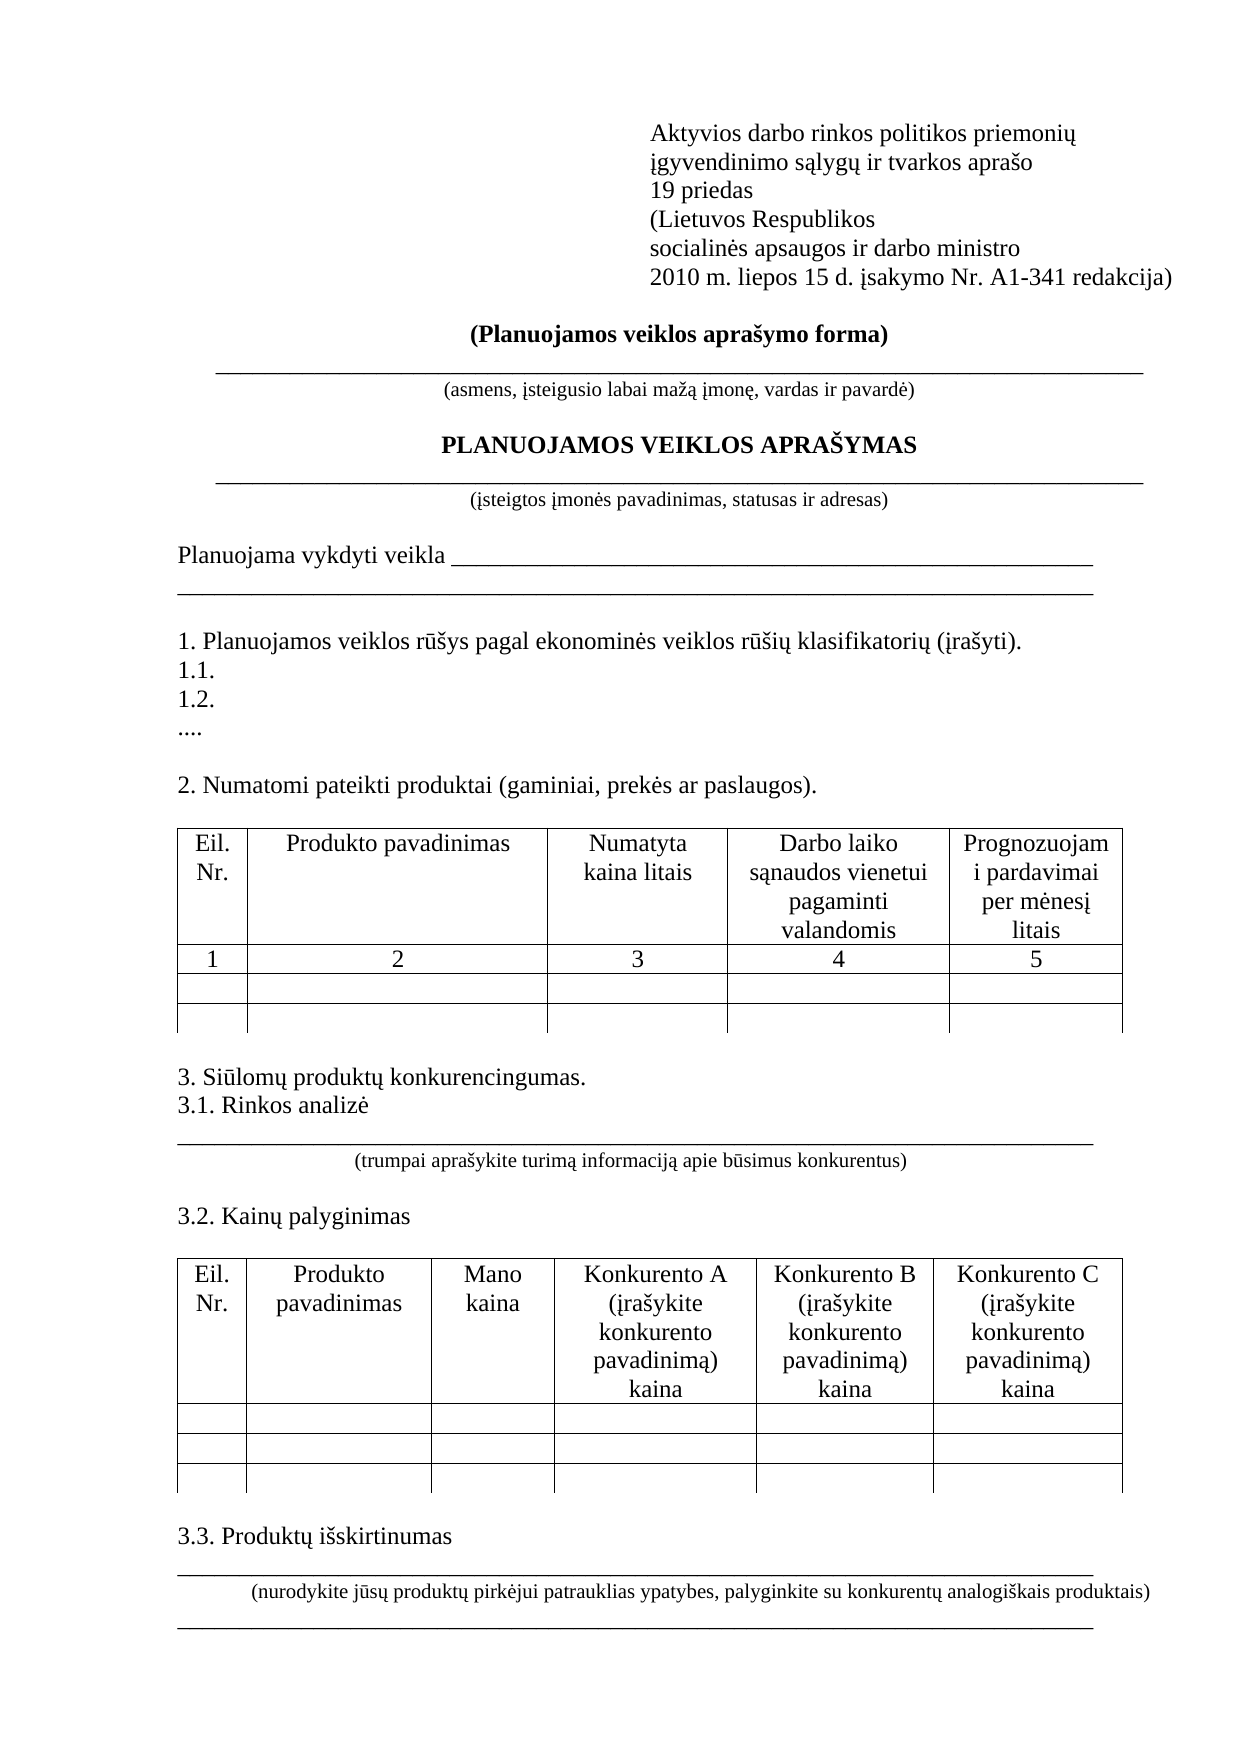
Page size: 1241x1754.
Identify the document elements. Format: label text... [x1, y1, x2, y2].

table_cell [934, 1464, 1122, 1492]
table_cell [247, 1434, 431, 1463]
table_cell 1 [178, 945, 247, 973]
text 1. Planuojamos veiklos rūšys pagal ekonominės veiklos rūšių klasifikatorių (įrašyti). [177, 626, 1181, 655]
table_cell [757, 1464, 933, 1492]
table_header Darbo laiko sąnaudos vienetui pagaminti valandomis [728, 829, 949, 943]
text _ [177, 1119, 1181, 1148]
text įgyvendinimo sąlygų ir tvarkos aprašo [650, 147, 1181, 176]
table_header Eil. Nr. [178, 1259, 246, 1403]
text 1.1. [177, 655, 1181, 684]
text (Planuojamos veiklos aprašymo forma) [177, 319, 1181, 348]
table_cell [757, 1404, 933, 1433]
table_cell [247, 1464, 431, 1492]
text (asmens, įsteigusio labai mažą įmonę, vardas ir pavardė) [177, 377, 1181, 401]
table_cell [934, 1434, 1122, 1463]
text .... [177, 712, 1181, 741]
text Aktyvios darbo rinkos politikos priemonių [650, 118, 1181, 147]
text (įsteigtos įmonės pavadinimas, statusas ir adresas) [177, 487, 1181, 511]
table_cell [548, 974, 727, 1003]
text _ [177, 348, 1181, 377]
table_cell 4 [728, 945, 949, 973]
table_header Konkurento C (įrašykite konkurento pavadinimą) kaina [934, 1259, 1122, 1403]
text 3.1. Rinkos analizė [177, 1090, 1181, 1119]
table_cell [247, 1404, 431, 1433]
table_cell [555, 1434, 756, 1463]
table_header Konkurento A (įrašykite konkurento pavadinimą) kaina [555, 1259, 756, 1403]
text _ [177, 1550, 1181, 1579]
text _ [177, 1603, 1181, 1631]
text 19 priedas [649, 176, 1181, 204]
table_cell [178, 1004, 247, 1033]
text 3. Siūlomų produktų konkurencingumas. [177, 1062, 1181, 1090]
text 1.2. [177, 684, 1181, 712]
table_header Produkto pavadinimas [247, 1259, 431, 1403]
text (nurodykite jūsų produktų pirkėjui patrauklias ypatybes, palyginkite su konkurentų analogiškais produktais) [177, 1579, 1181, 1603]
table_cell [555, 1404, 756, 1433]
text _ [177, 569, 1181, 597]
text (trumpai aprašykite turimą informaciją apie būsimus konkurentus) [177, 1148, 1181, 1172]
table_cell 5 [950, 945, 1122, 973]
table_cell [178, 974, 247, 1003]
table_header Konkurento B (įrašykite konkurento pavadinimą) kaina [757, 1259, 933, 1403]
text 3.2. Kainų palyginimas [177, 1201, 1181, 1229]
table_header Eil. Nr. [178, 829, 247, 943]
table_cell [934, 1404, 1122, 1433]
table_cell [248, 1004, 547, 1033]
text 3.3. Produktų išskirtinumas [177, 1521, 1181, 1550]
table_header Prognozuojami pardavimai per mėnesį litais [950, 829, 1122, 943]
table_cell [248, 974, 547, 1003]
text _ [177, 458, 1181, 487]
table_cell [757, 1434, 933, 1463]
table_cell 2 [248, 945, 547, 973]
table_cell [432, 1404, 554, 1433]
text Planuojamos veiklos aprašymas [177, 430, 1181, 458]
table_header Produkto pavadinimas [248, 829, 547, 943]
table_cell [950, 974, 1122, 1003]
text (Lietuvos Respublikos [649, 204, 1181, 233]
table_cell [548, 1004, 727, 1033]
table_cell [432, 1464, 554, 1492]
table_cell [728, 1004, 949, 1033]
table_cell [950, 1004, 1122, 1033]
text Planuojama vykdyti veikla [177, 540, 1181, 569]
table_header Numatyta kaina litais [548, 829, 727, 943]
table_cell [728, 974, 949, 1003]
table_cell [178, 1434, 246, 1463]
table_cell [555, 1464, 756, 1492]
text 2. Numatomi pateikti produktai (gaminiai, prekės ar paslaugos). [177, 770, 1181, 799]
table_cell 3 [548, 945, 727, 973]
text socialinės apsaugos ir darbo ministro [649, 233, 1181, 262]
table_header Mano kaina [432, 1259, 554, 1403]
table_cell [432, 1434, 554, 1463]
table_cell [178, 1464, 246, 1492]
text 2010 m. liepos 15 d. įsakymo Nr. A1-341 redakcija) [649, 262, 1181, 291]
table_cell [178, 1404, 246, 1433]
